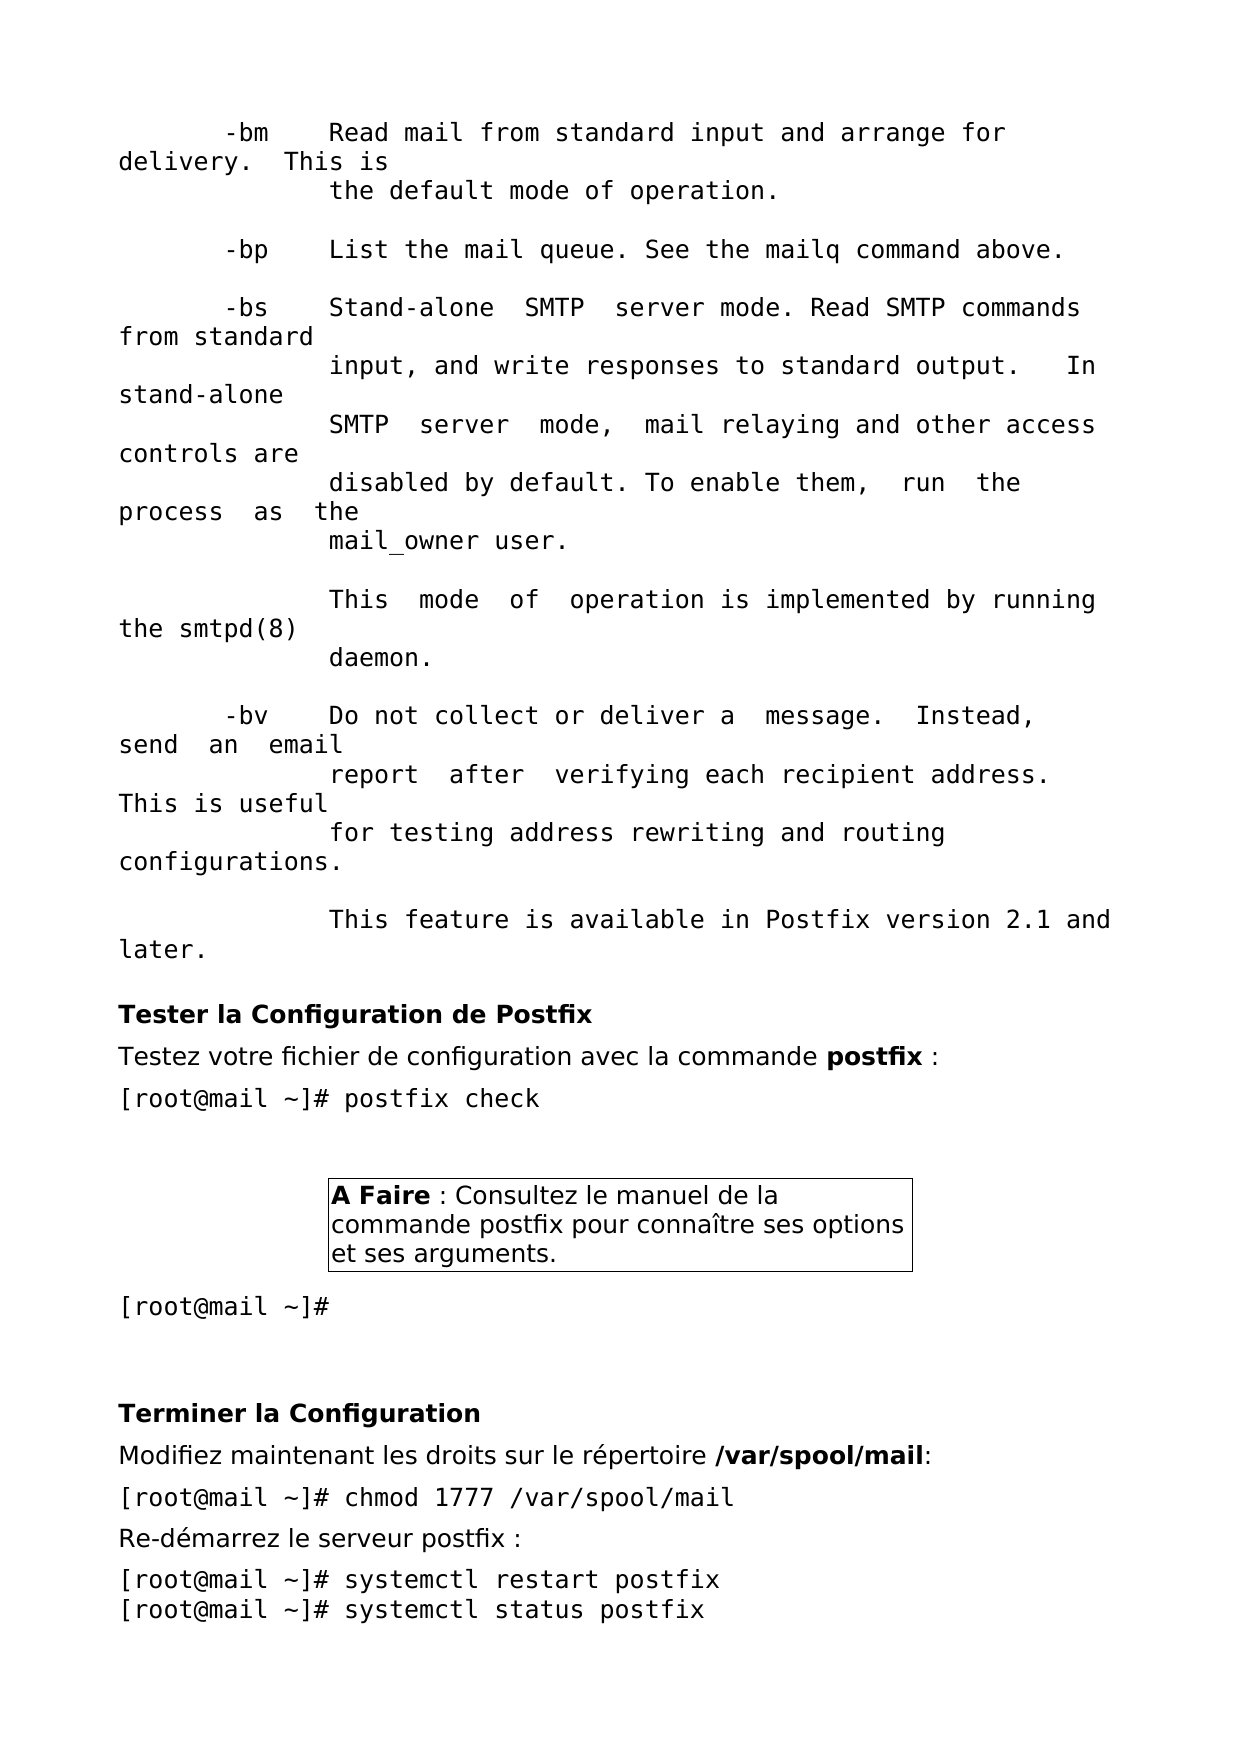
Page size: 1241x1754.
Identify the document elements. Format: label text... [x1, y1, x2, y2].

text [root@mail ~]# systemctl restart postfix [root@mail ~]# systemctl status postfix [118, 1566, 1122, 1624]
text Testez votre fichier de configuration avec la commande postfix : [118, 1042, 1122, 1072]
subtitle Terminer la Configuration [118, 1400, 1122, 1429]
subtitle Tester la Configuration de Postfix [118, 1001, 1122, 1030]
text -bm Read mail from standard input and arrange for delivery. This is the default mode of operation. -bp List the mail queue. See the mailq command above. -bs Stand-alone SMTP server mode. Read SMTP commands from standard input, and write responses to standard output. In stand-alone SMTP server mode, mail relaying and other access controls are disabled by default. To enable them, run the process as the mail_owner user. This mode of operation is implemented by running the smtpd(8) daemon. -bv Do not collect or deliver a message. Instead, send an email report after verifying each recipient address. This is useful for testing address rewriting and routing configurations. This feature is available in Postfix version 2.1 and later. [118, 118, 1122, 964]
text [root@mail ~]# postfix check [root@mail ~]# [118, 1084, 1122, 1321]
text [root@mail ~]# chmod 1777 /var/spool/mail [118, 1483, 1122, 1512]
text Modifiez maintenant les droits sur le répertoire /var/spool/mail: [118, 1441, 1122, 1471]
text Re-démarrez le serveur postfix : [118, 1524, 1122, 1553]
table_header A Faire : Consultez le manuel de la commande postfix pour connaître ses options et ses arguments. [329, 1179, 912, 1271]
